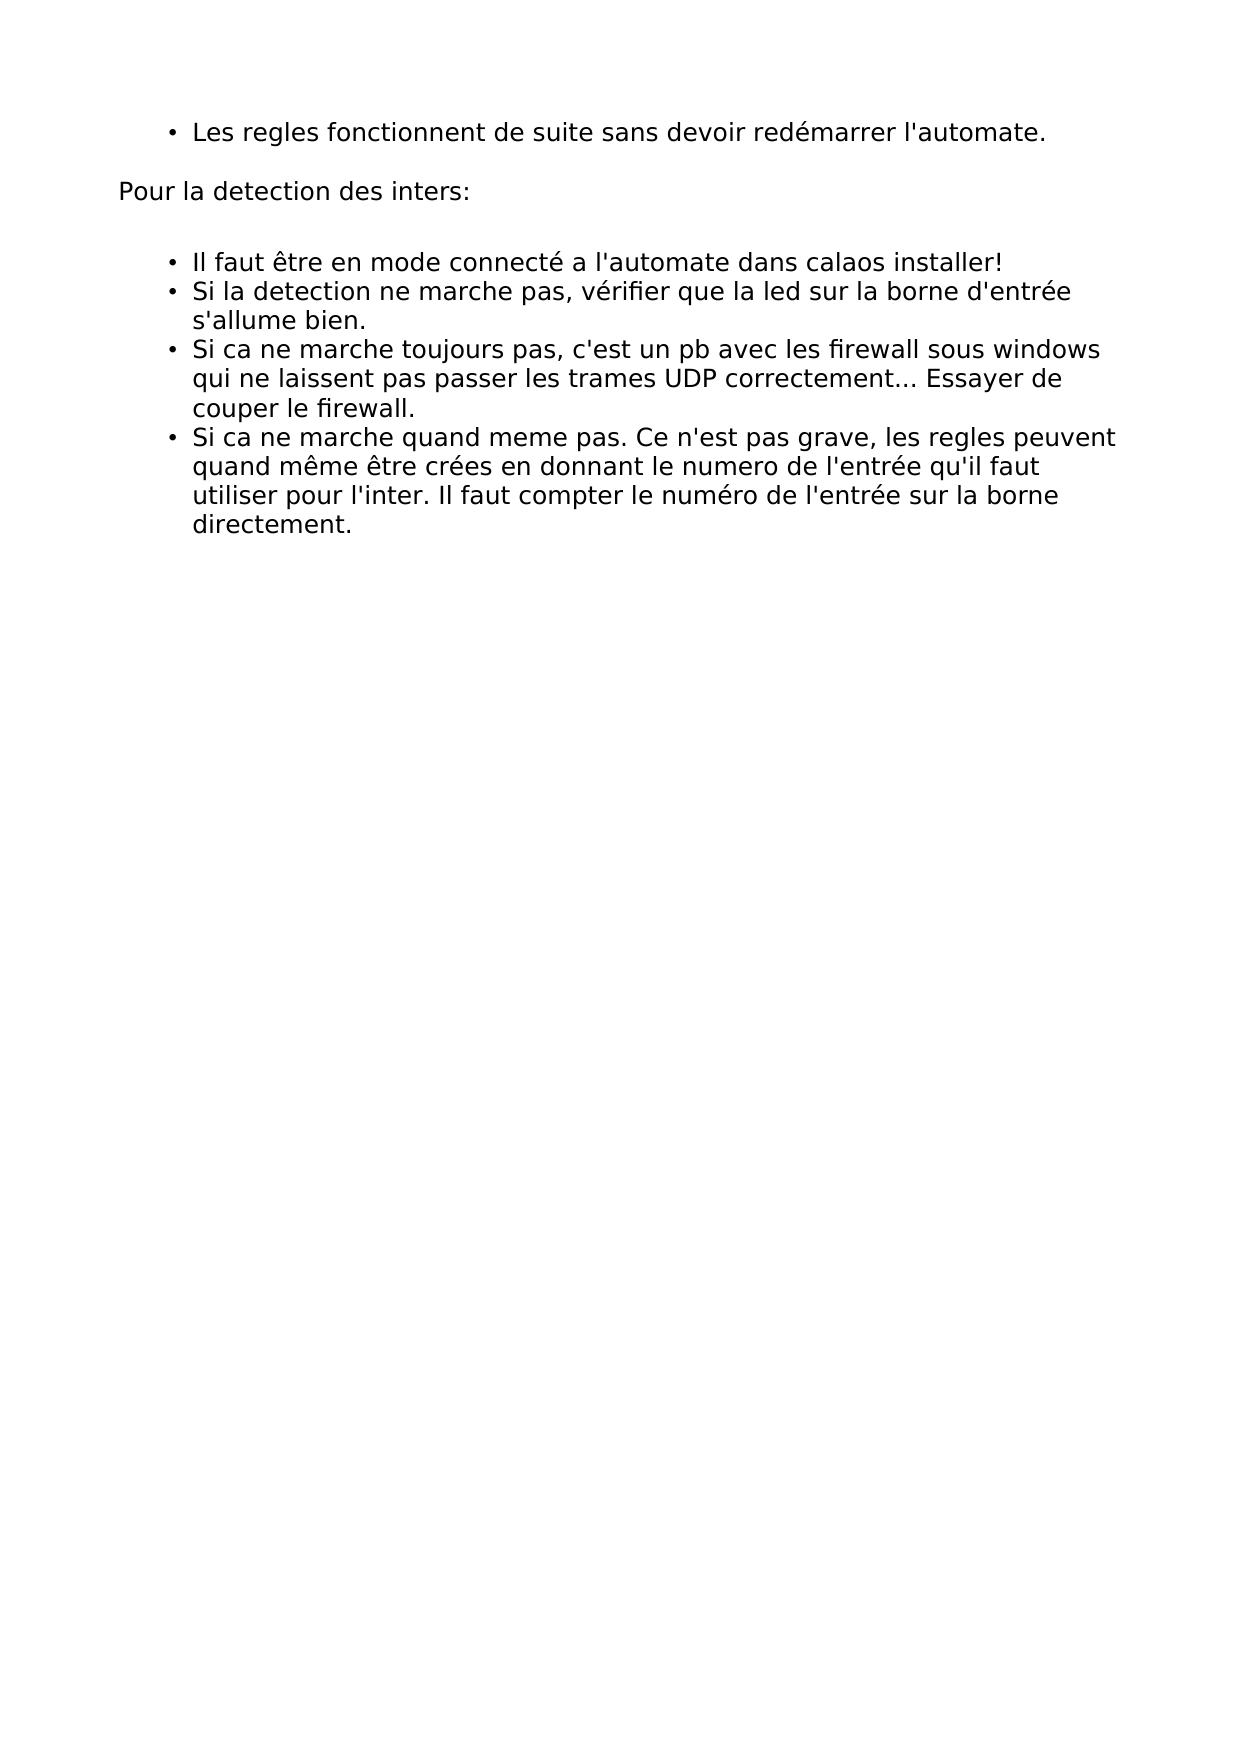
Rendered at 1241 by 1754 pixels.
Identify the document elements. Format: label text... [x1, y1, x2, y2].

list Il faut être en mode connecté a l'automate dans calaos installer! [177, 248, 1122, 277]
list Si la detection ne marche pas, vérifier que la led sur la borne d'entrée s'allume bien. [177, 277, 1122, 335]
list Si ca ne marche toujours pas, c'est un pb avec les firewall sous windows qui ne laissent pas passer les trames UDP correctement... Essayer de couper le firewall. [177, 335, 1122, 423]
list Les regles fonctionnent de suite sans devoir redémarrer l'automate. [177, 118, 1122, 147]
list Si ca ne marche quand meme pas. Ce n'est pas grave, les regles peuvent quand même être crées en donnant le numero de l'entrée qu'il faut utiliser pour l'inter. Il faut compter le numéro de l'entrée sur la borne directement. [177, 423, 1122, 539]
text Pour la detection des inters: [118, 177, 1122, 206]
